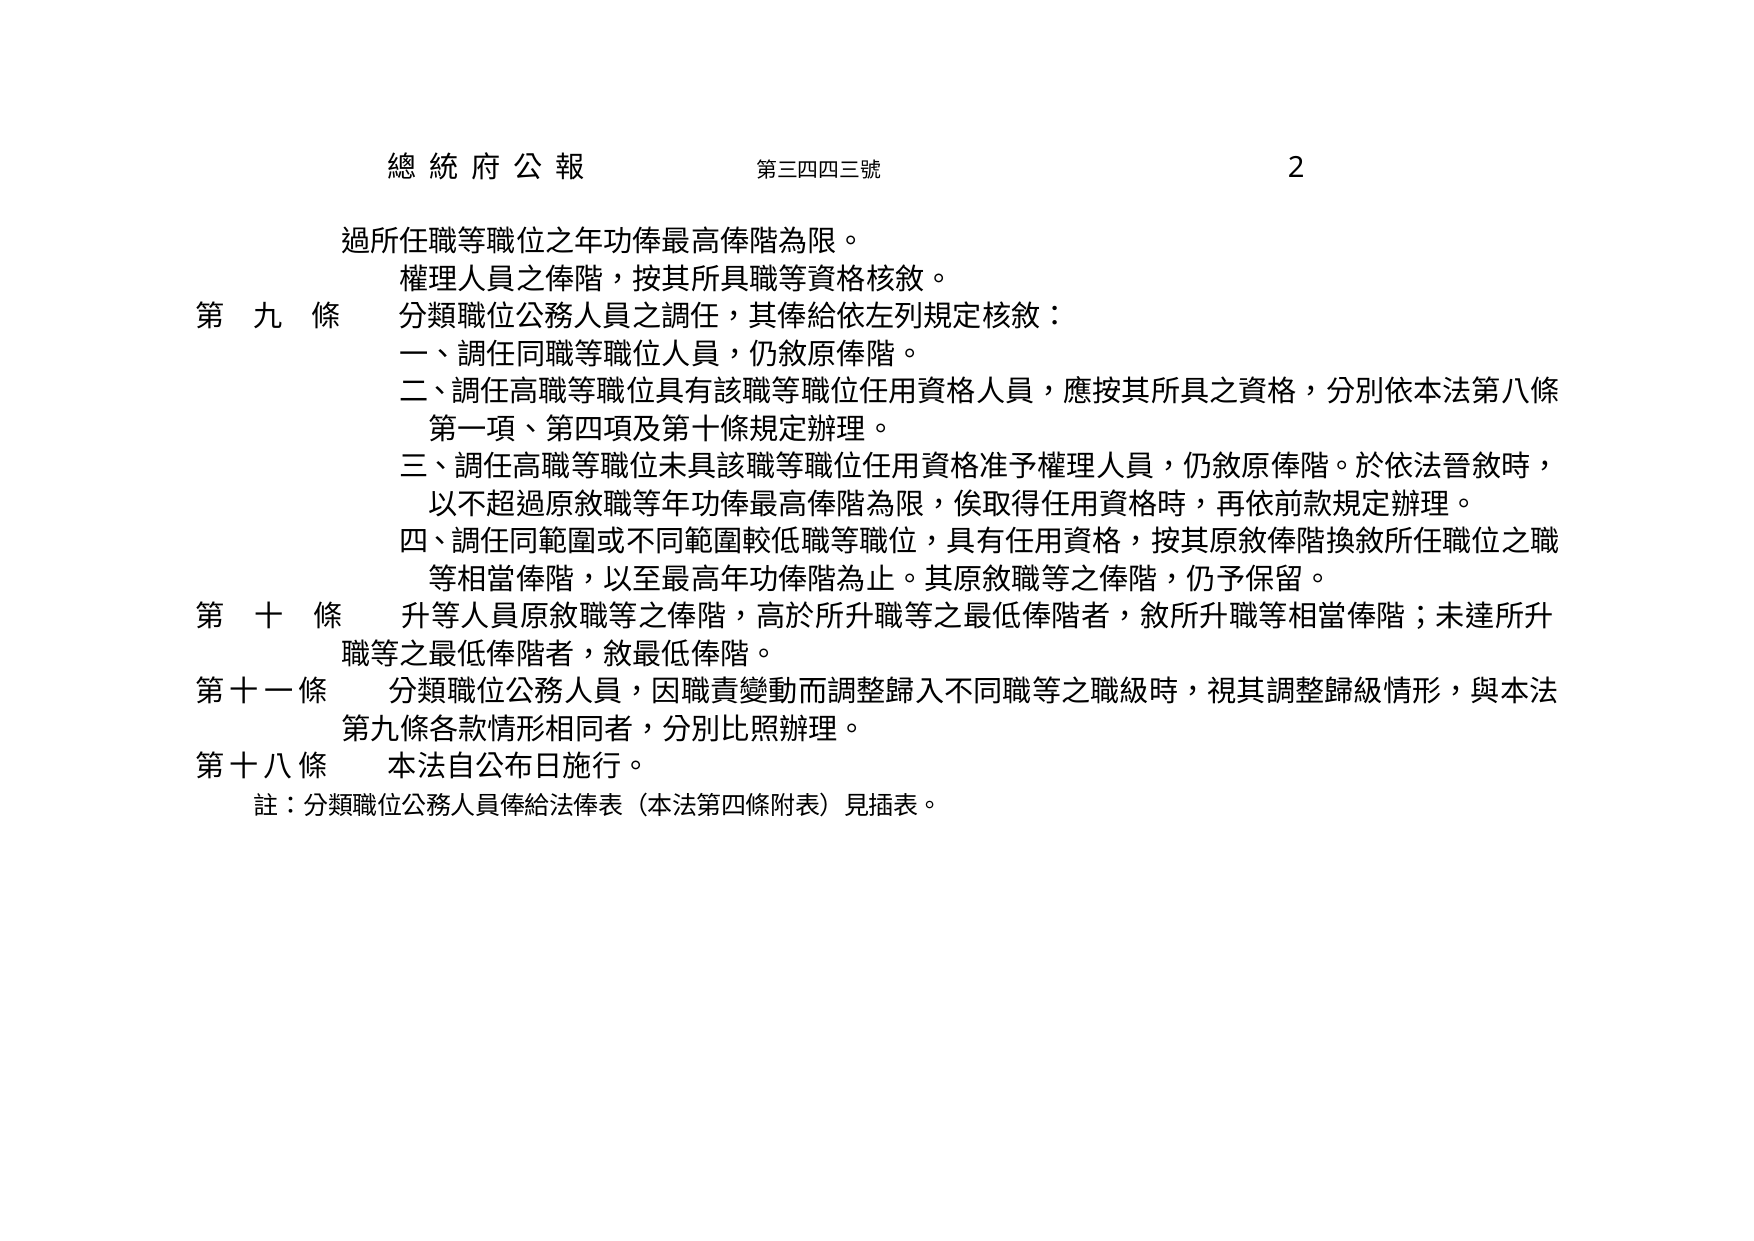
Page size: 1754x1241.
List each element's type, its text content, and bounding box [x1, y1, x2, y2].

text 權理人員之俸階，按其所具職等資格核敘。 [341, 259, 1559, 297]
text 一、調任同職等職位人員，仍敘原俸階。 [399, 334, 1559, 372]
text 第 九 條 分類職位公務人員之調任，其俸給依左列規定核敘： [195, 297, 1559, 334]
text 第十一條 分類職位公務人員，因職責變動而調整歸入不同職等之職級時，視其調整歸級情形，與本法第九條各款情形相同者，分別比照辦理。 [195, 672, 1559, 747]
text 第十八條 本法自公布日施行。 [195, 747, 1559, 784]
text 過所任職等職位之年功俸最高俸階為限。 [341, 222, 1559, 259]
text 第 十 條 升等人員原敘職等之俸階，高於所升職等之最低俸階者，敘所升職等相當俸階；未達所升職等之最低俸階者，敘最低俸階。 [195, 597, 1559, 672]
text 二、調任高職等職位具有該職等職位任用資格人員，應按其所具之資格，分別依本法第八條第一項、第四項及第十條規定辦理。 [399, 372, 1559, 447]
text 註：分類職位公務人員俸給法俸表（本法第四條附表）見插表。 [253, 784, 1559, 822]
text 四、調任同範圍或不同範圍較低職等職位，具有任用資格，按其原敘俸階換敘所任職位之職等相當俸階，以至最高年功俸階為止。其原敘職等之俸階，仍予保留。 [399, 522, 1559, 597]
text 三、調任高職等職位未具該職等職位任用資格准予權理人員，仍敘原俸階。於依法晉敘時，以不超過原敘職等年功俸最高俸階為限，俟取得任用資格時，再依前款規定辦理。 [399, 447, 1559, 522]
